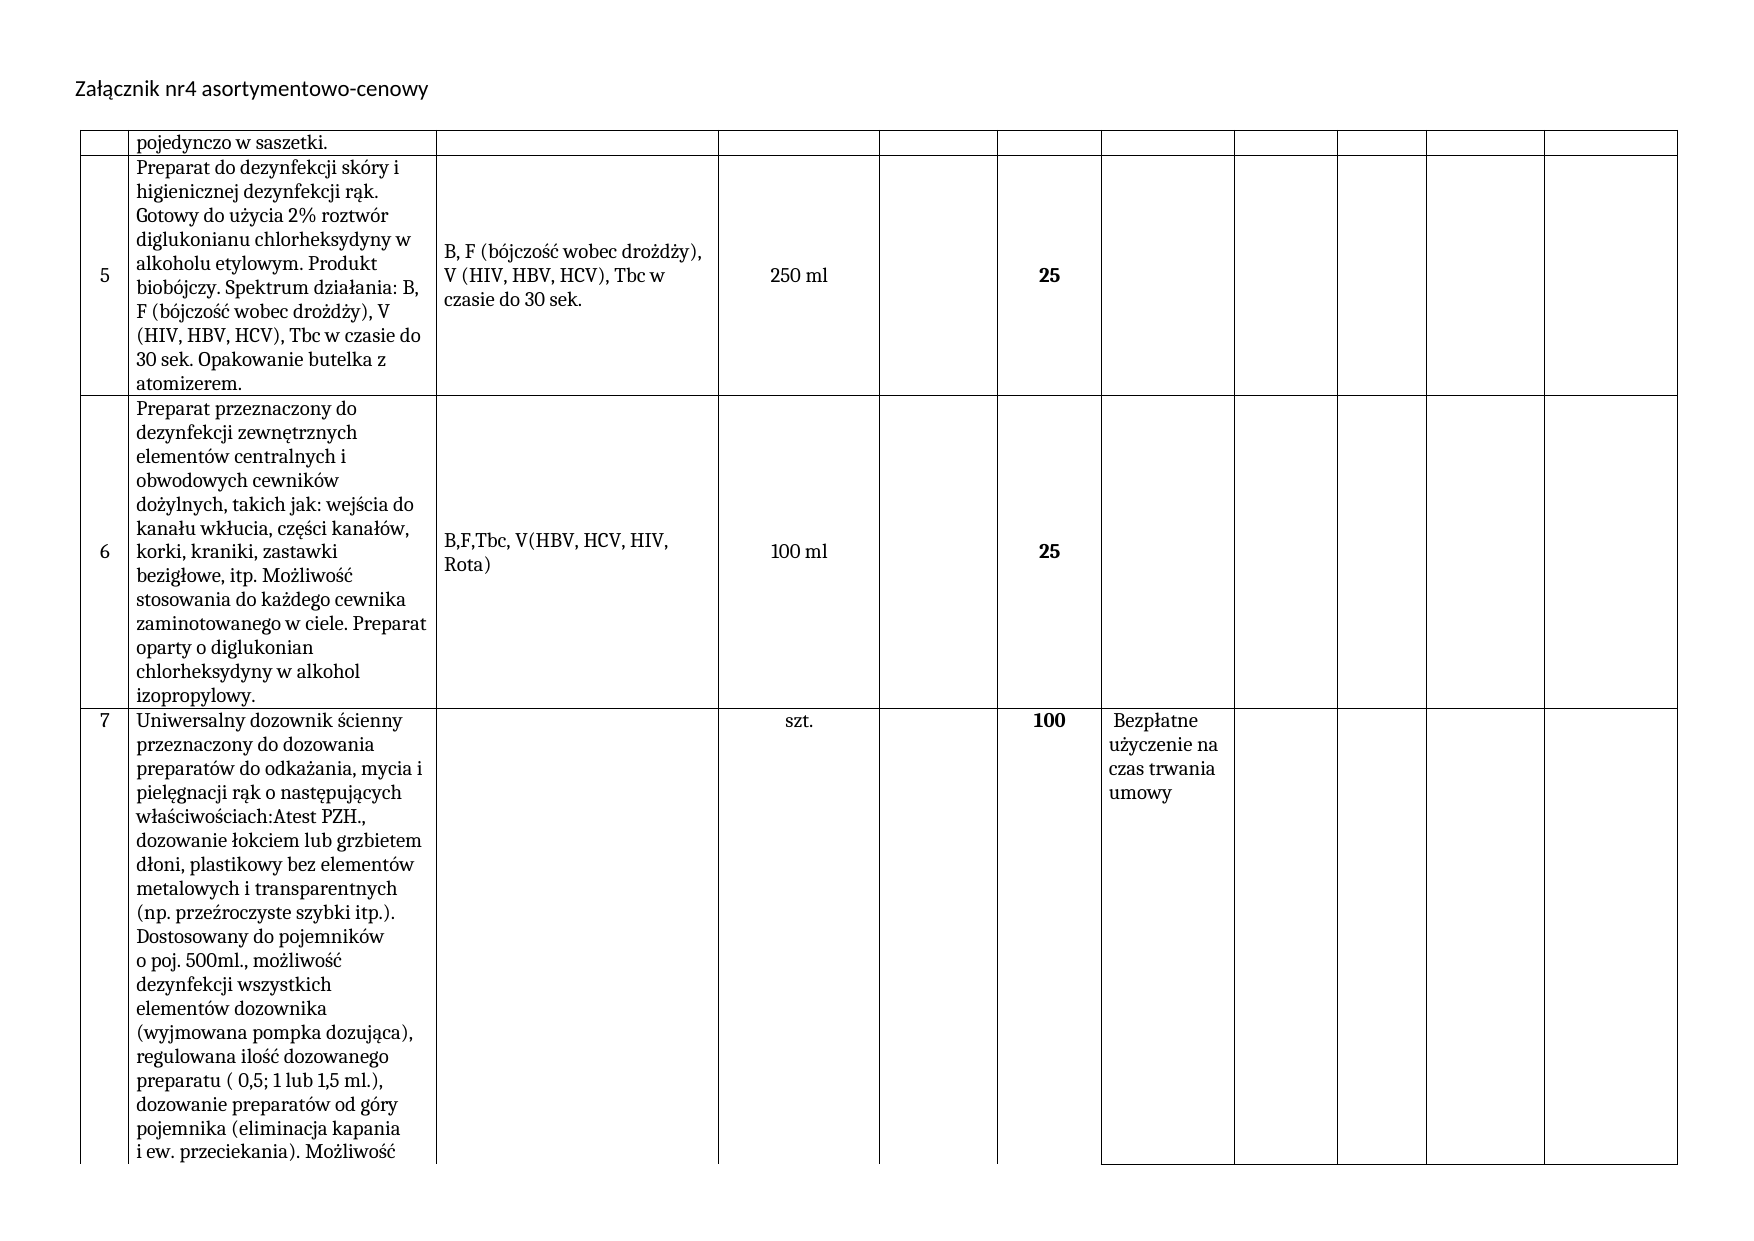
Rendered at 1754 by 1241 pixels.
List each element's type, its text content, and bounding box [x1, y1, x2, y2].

table_cell [1102, 396, 1234, 708]
table_cell [437, 131, 718, 155]
table_cell [998, 131, 1101, 155]
table_cell 6 [81, 396, 128, 708]
table_cell [1427, 131, 1544, 155]
table_cell [81, 131, 128, 155]
table_cell 7 [81, 709, 128, 1164]
table_cell 250 ml [719, 156, 879, 395]
table_cell [1338, 396, 1426, 708]
table_cell 25 [998, 396, 1101, 708]
table_cell [719, 131, 879, 155]
table_cell Preparat do dezynfekcji skóry i higienicznej dezynfekcji rąk. Gotowy do użycia 2% roztwór diglukonianu chlorheksydyny w alkoholu etylowym. Produkt biobójczy. Spektrum działania: B, F (bójczość wobec drożdży), V (HIV, HBV, HCV), Tbc w czasie do 30 sek. Opakowanie butelka z atomizerem. [129, 156, 436, 395]
table_cell 100 [998, 709, 1101, 1164]
table_cell [1545, 131, 1677, 155]
table_cell [1545, 396, 1677, 708]
table_cell [1102, 131, 1234, 155]
table_cell 100 ml [719, 396, 879, 708]
table_cell [1235, 396, 1337, 708]
table_cell Preparat przeznaczony do dezynfekcji zewnętrznych elementów centralnych i obwodowych cewników dożylnych, takich jak: wejścia do kanału wkłucia, części kanałów, korki, kraniki, zastawki bezigłowe, itp. Możliwość stosowania do każdego cewnika zaminotowanego w ciele. Preparat oparty o diglukonian chlorheksydyny w alkohol izopropylowy. [129, 396, 436, 708]
table_cell [1102, 156, 1234, 395]
table_cell B, F (bójczość wobec drożdży), V (HIV, HBV, HCV), Tbc w czasie do 30 sek. [437, 156, 718, 395]
table_cell [1545, 156, 1677, 395]
table_cell szt. [719, 709, 879, 1164]
table_cell [1235, 156, 1337, 395]
table_cell 25 [998, 156, 1101, 395]
table_cell Uniwersalny dozownik ścienny przeznaczony do dozowania preparatów do odkażania, mycia i pielęgnacji rąk o następujących właściwościach:Atest PZH., dozowanie łokciem lub grzbietem dłoni, plastikowy bez elementów metalowych i transparentnych (np. przeźroczyste szybki itp.). Dostosowany do pojemników o poj. 500ml., możliwość dezynfekcji wszystkich elementów dozownika (wyjmowana pompka dozująca), regulowana ilość dozowanego preparatu ( 0,5; 1 lub 1,5 ml.), dozowanie preparatów od góry pojemnika (eliminacja kapania i ew. przeciekania). Możliwość [129, 709, 436, 1164]
table_cell B,F,Tbc, V(HBV, HCV, HIV, Rota) [437, 396, 718, 708]
table_cell [1545, 709, 1677, 1164]
table_cell [1338, 709, 1426, 1164]
table_cell [1338, 156, 1426, 395]
table_cell [1427, 396, 1544, 708]
table_cell [1427, 156, 1544, 395]
table_cell [880, 156, 997, 395]
table_cell [880, 396, 997, 708]
table_cell [1338, 131, 1426, 155]
table_cell [1427, 709, 1544, 1164]
table_cell [1235, 709, 1337, 1164]
table_cell [1235, 131, 1337, 155]
table_cell [880, 709, 997, 1164]
table_cell [437, 709, 718, 1164]
table_cell Bezpłatne użyczenie na czas trwania umowy [1102, 709, 1234, 1164]
table_cell pojedynczo w saszetki. [129, 131, 436, 155]
table_cell 5 [81, 156, 128, 395]
table_cell [880, 131, 997, 155]
